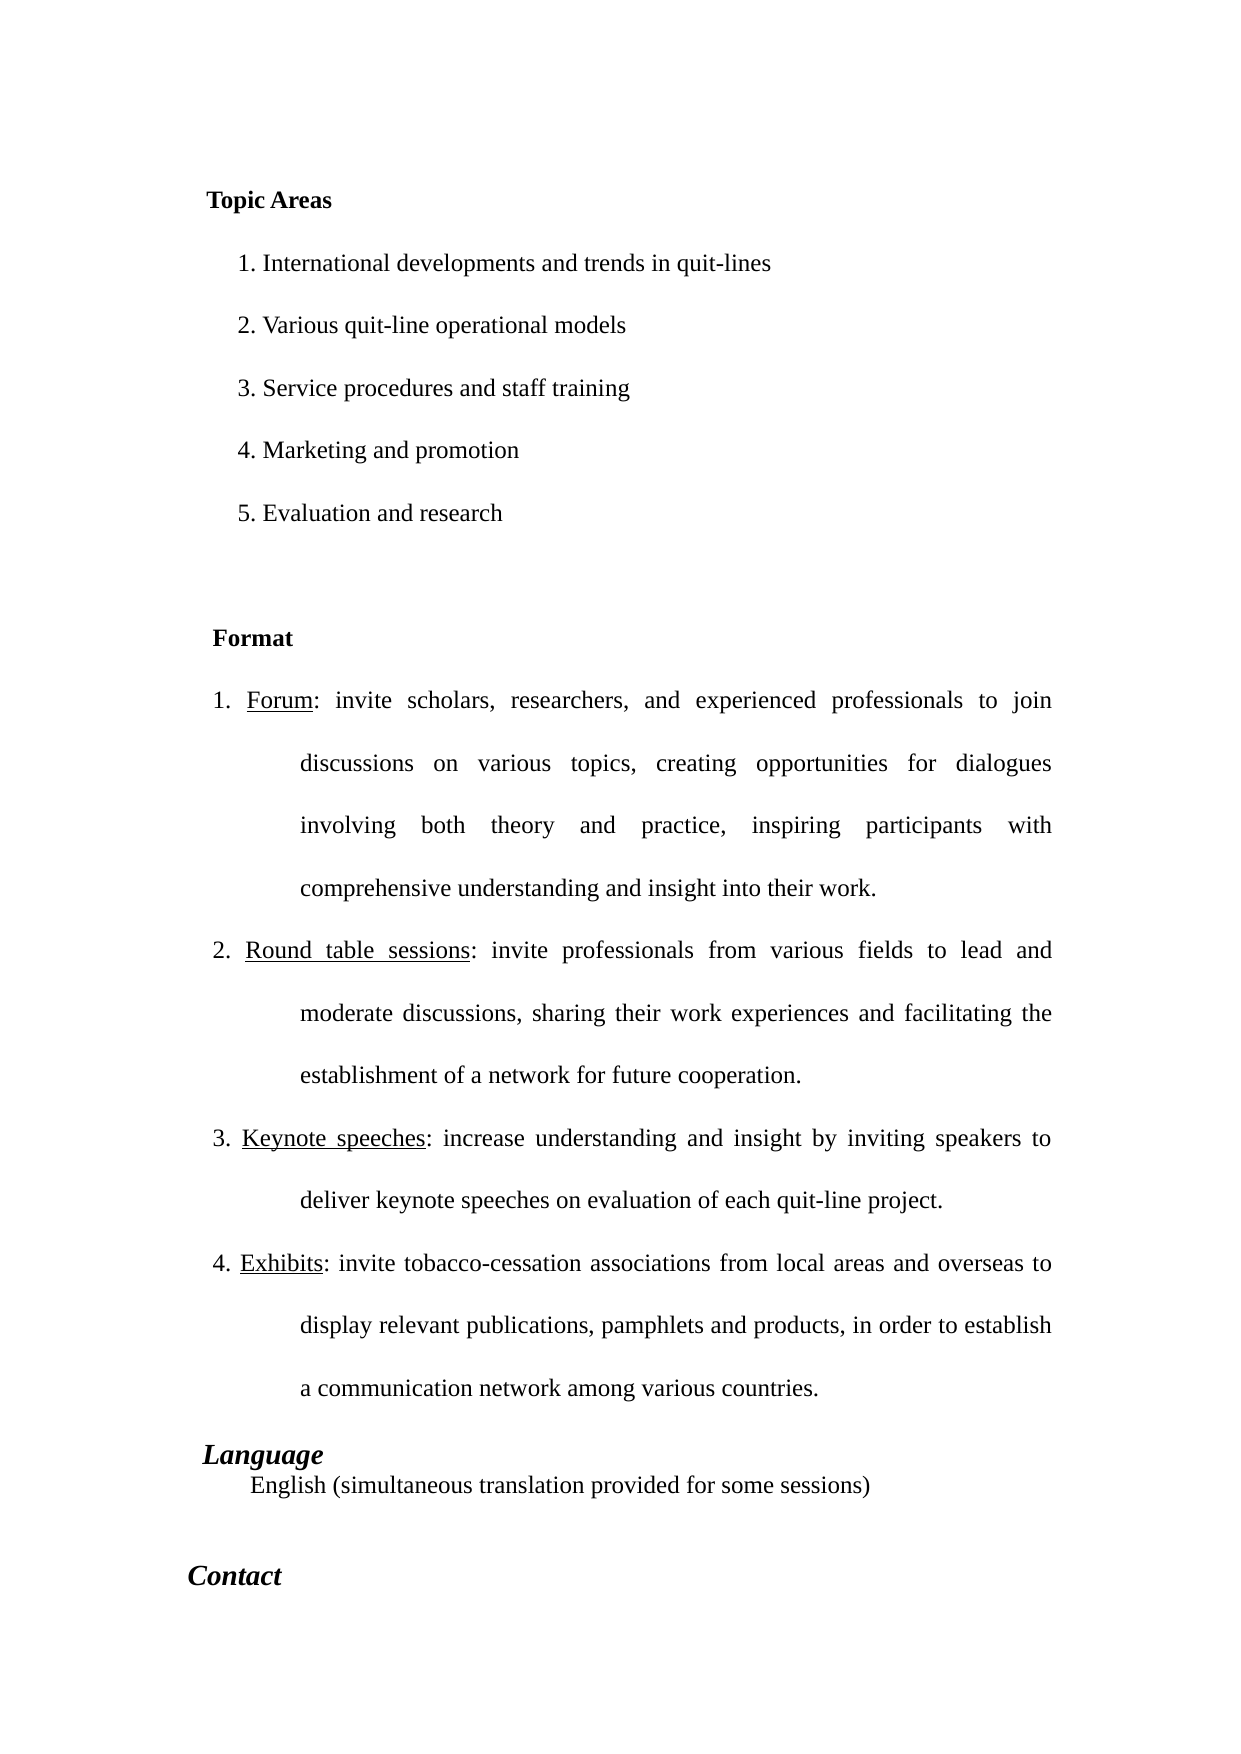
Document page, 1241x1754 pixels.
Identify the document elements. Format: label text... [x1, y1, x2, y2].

text 4. Marketing and promotion [187, 408, 1053, 471]
text 1. International developments and trends in quit-lines [187, 221, 1053, 283]
text English (simultaneous translation provided for some sessions) [187, 1471, 1053, 1499]
text 3. Keynote speeches: increase understanding and insight by inviting speakers to deliver keynote speeches on evaluation of each quit-line project. [212, 1096, 1053, 1221]
text 3. Service procedures and staff training [187, 346, 1053, 408]
subtitle Format [187, 596, 1053, 658]
text 2. Various quit-line operational models [187, 283, 1053, 346]
text 5. Evaluation and research [187, 471, 1053, 533]
text Language [187, 1437, 1053, 1471]
text Contact [187, 1533, 1053, 1596]
text 4. Exhibits: invite tobacco-cessation associations from local areas and overseas to display relevant publications, pamphlets and products, in order to establish a communication network among various countries. [212, 1221, 1053, 1408]
text 1. Forum: invite scholars, researchers, and experienced professionals to join discussions on various topics, creating opportunities for dialogues involving both theory and practice, inspiring participants with comprehensive understanding and insight into their work. [212, 658, 1053, 908]
text 2. Round table sessions: invite professionals from various fields to lead and moderate discussions, sharing their work experiences and facilitating the establishment of a network for future cooperation. [212, 908, 1053, 1096]
subtitle Topic Areas [187, 158, 1053, 221]
